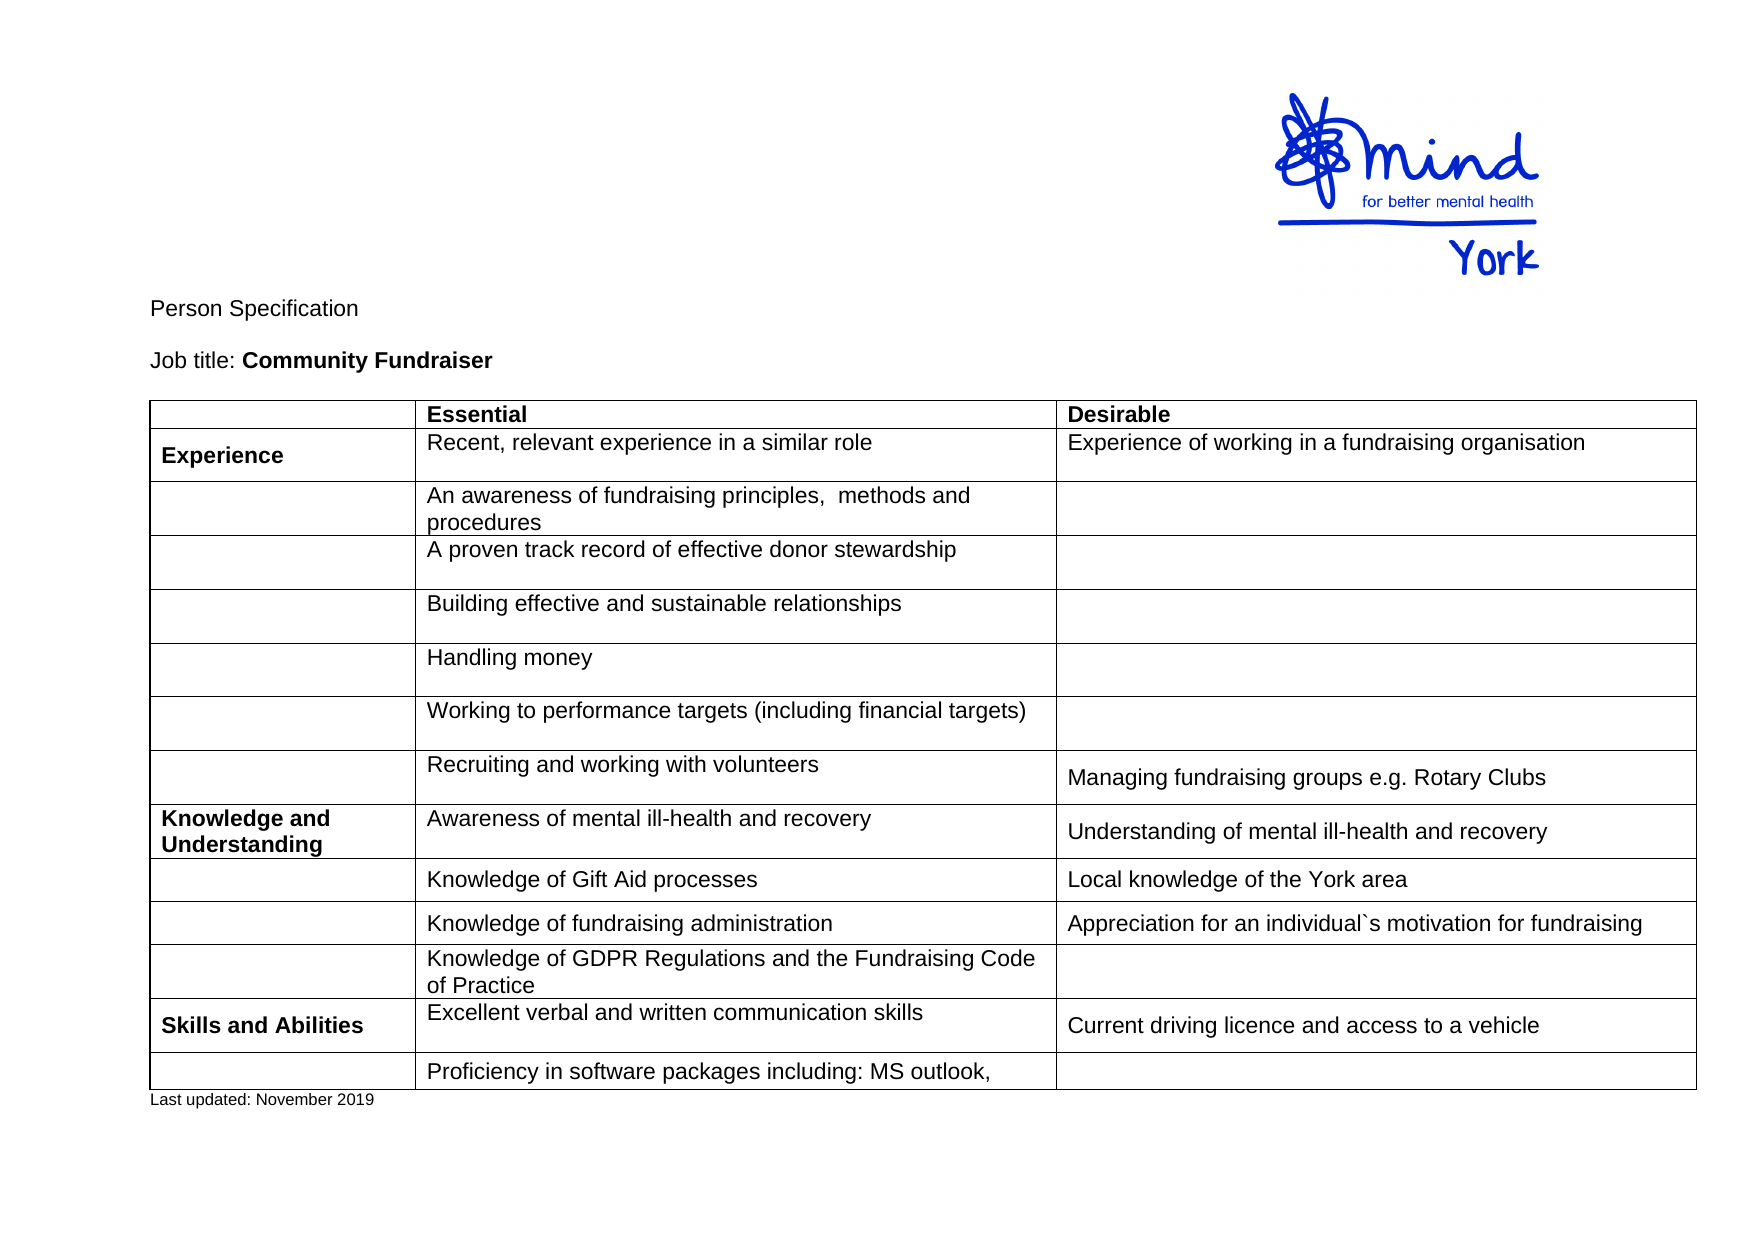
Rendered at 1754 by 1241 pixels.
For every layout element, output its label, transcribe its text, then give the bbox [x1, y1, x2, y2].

table_cell Knowledge and Understanding [151, 805, 415, 857]
table_cell [1057, 644, 1696, 696]
text Job title: Community Fundraiser [150, 347, 1604, 374]
table_cell Skills and Abilities [151, 999, 415, 1052]
table_cell [1057, 536, 1696, 589]
table_cell [151, 902, 415, 944]
text Person Specification [150, 294, 1604, 321]
table_cell Knowledge of fundraising administration [416, 902, 1056, 944]
table_cell Current driving licence and access to a vehicle [1057, 999, 1696, 1052]
table_cell [151, 590, 415, 642]
table_cell [151, 697, 415, 750]
table_cell [1057, 945, 1696, 998]
table_header Essential [416, 401, 1056, 427]
table_cell Knowledge of GDPR Regulations and the Fundraising Code of Practice [416, 945, 1056, 998]
table_cell A proven track record of effective donor stewardship [416, 536, 1056, 589]
table_cell [151, 536, 415, 589]
table_cell [1057, 590, 1696, 642]
table_cell Working to performance targets (including financial targets) [416, 697, 1056, 750]
table_cell [151, 482, 415, 535]
table_cell [1057, 482, 1696, 535]
table_header Desirable [1057, 401, 1696, 427]
table_cell Recent, relevant experience in a similar role [416, 429, 1056, 481]
table_cell [151, 1053, 415, 1089]
table_cell Knowledge of Gift Aid processes [416, 859, 1056, 901]
table_cell Managing fundraising groups e.g. Rotary Clubs [1057, 751, 1696, 804]
table_cell [151, 751, 415, 804]
table_cell Local knowledge of the York area [1057, 859, 1696, 901]
table_cell Understanding of mental ill-health and recovery [1057, 805, 1696, 857]
table_cell Building effective and sustainable relationships [416, 590, 1056, 642]
table_cell Excellent verbal and written communication skills [416, 999, 1056, 1052]
table_cell [1057, 697, 1696, 750]
table_cell Recruiting and working with volunteers [416, 751, 1056, 804]
table_cell [1057, 1053, 1696, 1089]
table_cell Experience of working in a fundraising organisation [1057, 429, 1696, 481]
table_cell Handling money [416, 644, 1056, 696]
table_cell Experience [151, 429, 415, 481]
table_cell [151, 859, 415, 901]
table_cell Appreciation for an individual`s motivation for fundraising [1057, 902, 1696, 944]
table_cell [151, 945, 415, 998]
table_cell Proficiency in software packages including: MS outlook, [416, 1053, 1056, 1089]
table_cell [151, 644, 415, 696]
table_header [151, 401, 415, 427]
table_cell Awareness of mental ill-health and recovery [416, 805, 1056, 857]
table_cell An awareness of fundraising principles, methods and procedures [416, 482, 1056, 535]
